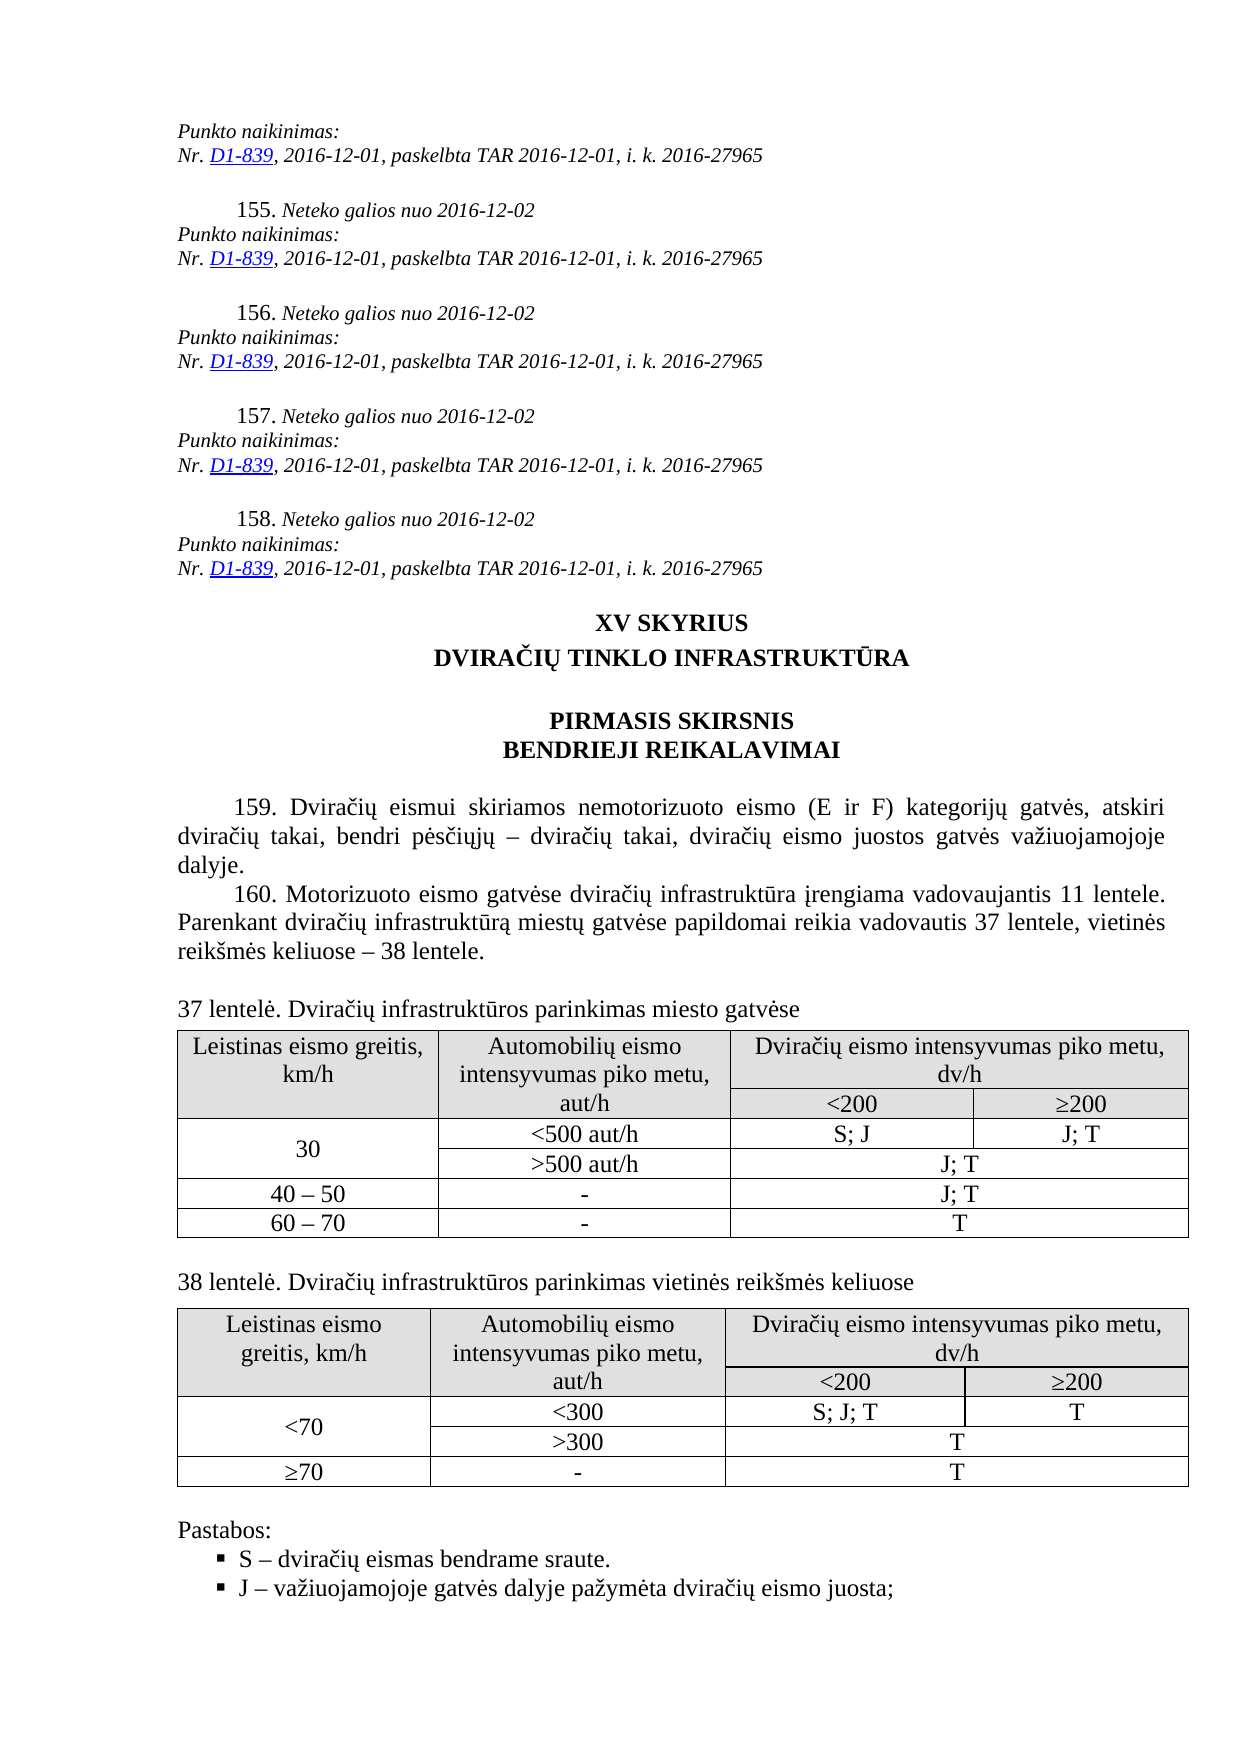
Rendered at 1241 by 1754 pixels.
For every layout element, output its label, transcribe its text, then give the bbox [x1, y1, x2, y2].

table_header Dviračių eismo intensyvumas piko metu, dv/h [731, 1031, 1188, 1088]
text Nr. D1-839, 2016-12-01, paskelbta TAR 2016-12-01, i. k. 2016-27965 [177, 143, 1166, 167]
text 157. Neteko galios nuo 2016-12-02 [177, 402, 1166, 428]
table_cell >300 [431, 1427, 725, 1456]
text 160. Motorizuoto eismo gatvėse dviračių infrastruktūra įrengiama vadovaujantis 11 lentele. Parenkant dviračių infrastruktūrą miestų gatvėse papildomai reikia vadovautis 37 lentele, vietinės reikšmės keliuose – 38 lentele. [177, 879, 1166, 965]
table_cell ≥70 [178, 1457, 430, 1486]
text Punkto naikinimas: [177, 325, 1166, 349]
table_cell 40 – 50 [178, 1179, 438, 1207]
text J – važiuojamojoje gatvės dalyje pažymėta dviračių eismo juosta; [215, 1573, 1166, 1602]
text 159. Dviračių eismui skiriamos nemotorizuoto eismo (E ir F) kategorijų gatvės, atskiri dviračių takai, bendri pėsčiųjų – dviračių takai, dviračių eismo juostos gatvės važiuojamojoje dalyje. [177, 792, 1166, 879]
table_cell T [726, 1457, 1188, 1486]
table_cell T [731, 1209, 1188, 1237]
text Punkto naikinimas: [177, 222, 1166, 246]
table_cell <300 [431, 1397, 725, 1426]
table_cell T [726, 1427, 1188, 1456]
text BENDRIEJI REIKALAVIMAI [177, 735, 1166, 764]
text PIRMASIS SKIRSNIS [177, 706, 1166, 735]
table_cell ≥200 [966, 1368, 1188, 1396]
text Punkto naikinimas: [177, 428, 1166, 452]
table_cell <70 [178, 1397, 430, 1456]
text Pastabos: [177, 1515, 1166, 1544]
table_cell J; T [731, 1179, 1188, 1207]
text 37 lentelė. Dviračių infrastruktūros parinkimas miesto gatvėse [177, 994, 1166, 1022]
text Nr. D1-839, 2016-12-01, paskelbta TAR 2016-12-01, i. k. 2016-27965 [177, 452, 1166, 477]
table_cell T [966, 1397, 1188, 1426]
text Punkto naikinimas: [177, 119, 1166, 143]
table_cell ≥200 [974, 1089, 1188, 1118]
table_header Leistinas eismo greitis, km/h [178, 1031, 438, 1118]
text Punkto naikinimas: [177, 532, 1166, 556]
text XV SKYRIUS [177, 608, 1166, 637]
text 158. Neteko galios nuo 2016-12-02 [177, 505, 1166, 532]
text 155. Neteko galios nuo 2016-12-02 [177, 196, 1166, 222]
table_cell <500 aut/h [439, 1119, 730, 1148]
table_cell 30 [178, 1119, 438, 1178]
table_header Automobilių eismo intensyvumas piko metu, aut/h [431, 1309, 725, 1396]
text Nr. D1-839, 2016-12-01, paskelbta TAR 2016-12-01, i. k. 2016-27965 [177, 556, 1166, 580]
table_cell 60 – 70 [178, 1209, 438, 1237]
text Nr. D1-839, 2016-12-01, paskelbta TAR 2016-12-01, i. k. 2016-27965 [177, 246, 1166, 270]
text DVIRAČIŲ Tinklo infrastruktūra [177, 643, 1166, 672]
table_cell S; J [731, 1119, 973, 1148]
table_cell S; J; T [726, 1397, 964, 1426]
table_header Leistinas eismo greitis, km/h [178, 1309, 430, 1396]
text Nr. D1-839, 2016-12-01, paskelbta TAR 2016-12-01, i. k. 2016-27965 [177, 349, 1166, 373]
text S – dviračių eismas bendrame sraute. [215, 1544, 1166, 1573]
table_header Automobilių eismo intensyvumas piko metu, aut/h [439, 1031, 730, 1118]
table_cell <200 [731, 1089, 973, 1118]
table_cell J; T [974, 1119, 1188, 1148]
table_cell - [439, 1209, 730, 1237]
table_cell J; T [731, 1149, 1188, 1178]
table_cell - [431, 1457, 725, 1486]
text 38 lentelė. Dviračių infrastruktūros parinkimas vietinės reikšmės keliuose [177, 1267, 1166, 1296]
table_cell <200 [726, 1368, 964, 1396]
table_header Dviračių eismo intensyvumas piko metu, dv/h [726, 1309, 1188, 1366]
text 156. Neteko galios nuo 2016-12-02 [177, 299, 1166, 325]
table_cell >500 aut/h [439, 1149, 730, 1178]
table_cell - [439, 1179, 730, 1207]
